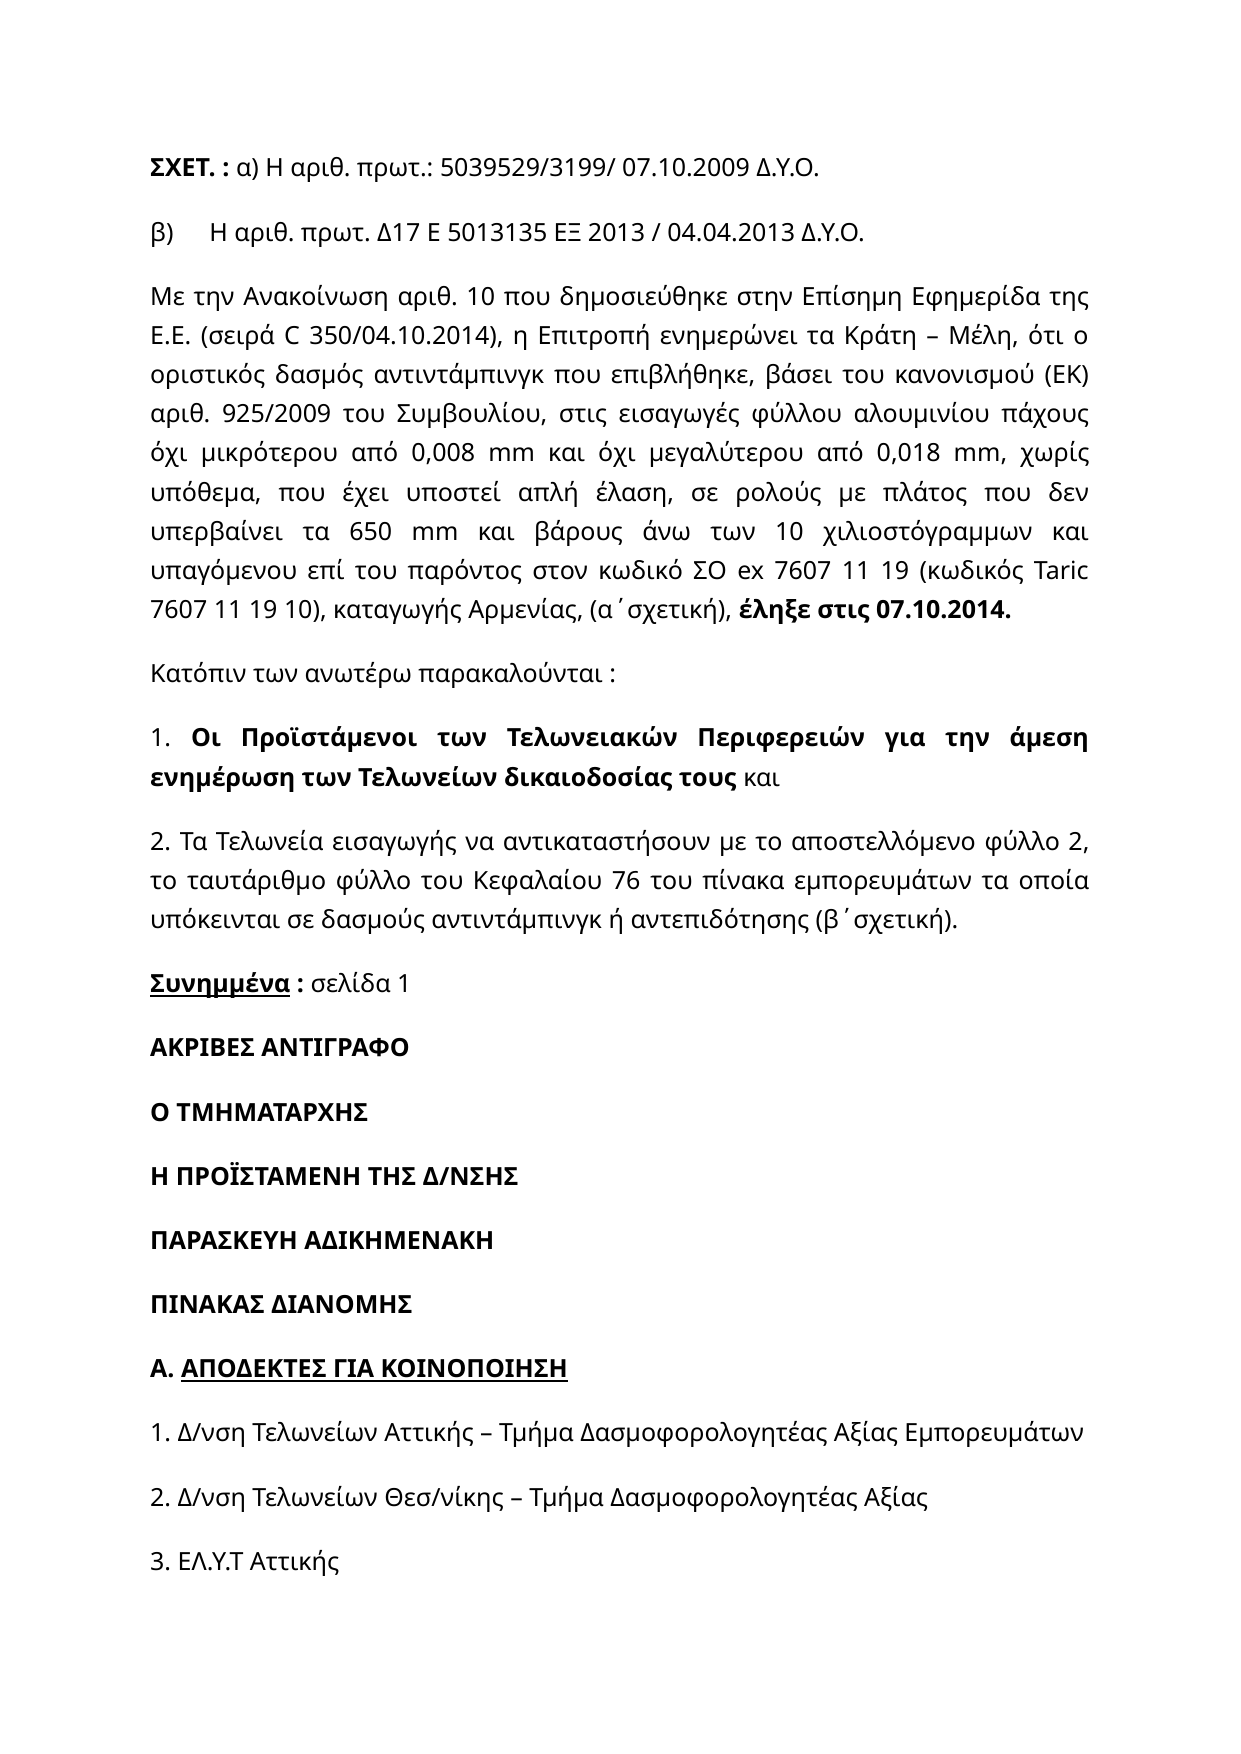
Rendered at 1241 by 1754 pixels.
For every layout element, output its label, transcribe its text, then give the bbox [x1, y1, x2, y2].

text 2. Δ/νση Τελωνείων Θεσ/νίκης – Τμήμα Δασμοφορολογητέας Αξίας [150, 1479, 1090, 1513]
text Συνημμένα : σελίδα 1 [150, 966, 1090, 1000]
text A. ΑΠΟΔΕΚΤΕΣ ΓΙΑ ΚΟΙΝΟΠΟΙΗΣΗ [150, 1351, 1090, 1385]
text Ο ΤΜΗΜΑΤΑΡΧΗΣ [150, 1094, 1090, 1128]
text 2. Τα Τελωνεία εισαγωγής να αντικαταστήσουν με το αποστελλόμενο φύλλο 2, το ταυτάριθμο φύλλο του Κεφαλαίου 76 του πίνακα εμπορευμάτων τα οποία υπόκεινται σε δασμούς αντιντάμπινγκ ή αντεπιδότησης (β΄σχετική). [150, 823, 1090, 936]
text 1. Δ/νση Τελωνείων Αττικής – Τμήμα Δασμοφορολογητέας Αξίας Εμπορευμάτων [150, 1415, 1090, 1449]
text 1. Οι Προϊστάμενοι των Τελωνειακών Περιφερειών για την άμεση ενημέρωση των Τελωνείων δικαιοδοσίας τους και [150, 720, 1090, 793]
text ΠΑΡΑΣΚΕΥΗ ΑΔΙΚΗΜΕΝΑΚΗ [150, 1222, 1090, 1257]
text Η ΠΡΟΪΣΤΑΜΕΝΗ ΤΗΣ Δ/ΝΣΗΣ [150, 1158, 1090, 1192]
list β) Η αριθ. πρωτ. Δ17 Ε 5013135 ΕΞ 2013 / 04.04.2013 Δ.Υ.Ο. [150, 214, 1090, 248]
text 3. ΕΛ.Υ.Τ Αττικής [150, 1543, 1090, 1577]
text Με την Ανακοίνωση αριθ. 10 που δημοσιεύθηκε στην Επίσημη Εφημερίδα της Ε.Ε. (σειρά C 350/04.10.2014), η Επιτροπή ενημερώνει τα Κράτη – Μέλη, ότι ο οριστικός δασμός αντιντάμπινγκ που επιβλήθηκε, βάσει του κανονισμού (ΕΚ) αριθ. 925/2009 του Συμβουλίου, στις εισαγωγές φύλλου αλουμινίου πάχους όχι μικρότερου από 0,008 mm και όχι μεγαλύτερου από 0,018 mm, χωρίς υπόθεμα, που έχει υποστεί απλή έλαση, σε ρολούς με πλάτος που δεν υπερβαίνει τα 650 mm και βάρους άνω των 10 χιλιοστόγραμμων και υπαγόμενου επί του παρόντος στον κωδικό ΣΟ ex 7607 11 19 (κωδικός Taric 7607 11 19 10), καταγωγής Αρμενίας, (α΄σχετική), έληξε στις 07.10.2014. [150, 278, 1090, 626]
text Κατόπιν των ανωτέρω παρακαλούνται : [150, 656, 1090, 690]
text ΠΙΝΑΚΑΣ ΔΙΑΝΟΜΗΣ [150, 1287, 1090, 1321]
text ΑΚΡΙΒΕΣ ΑΝΤΙΓΡΑΦΟ [150, 1030, 1090, 1064]
text ΣΧΕΤ. : α) Η αριθ. πρωτ.: 5039529/3199/ 07.10.2009 Δ.Υ.Ο. [150, 150, 1090, 184]
